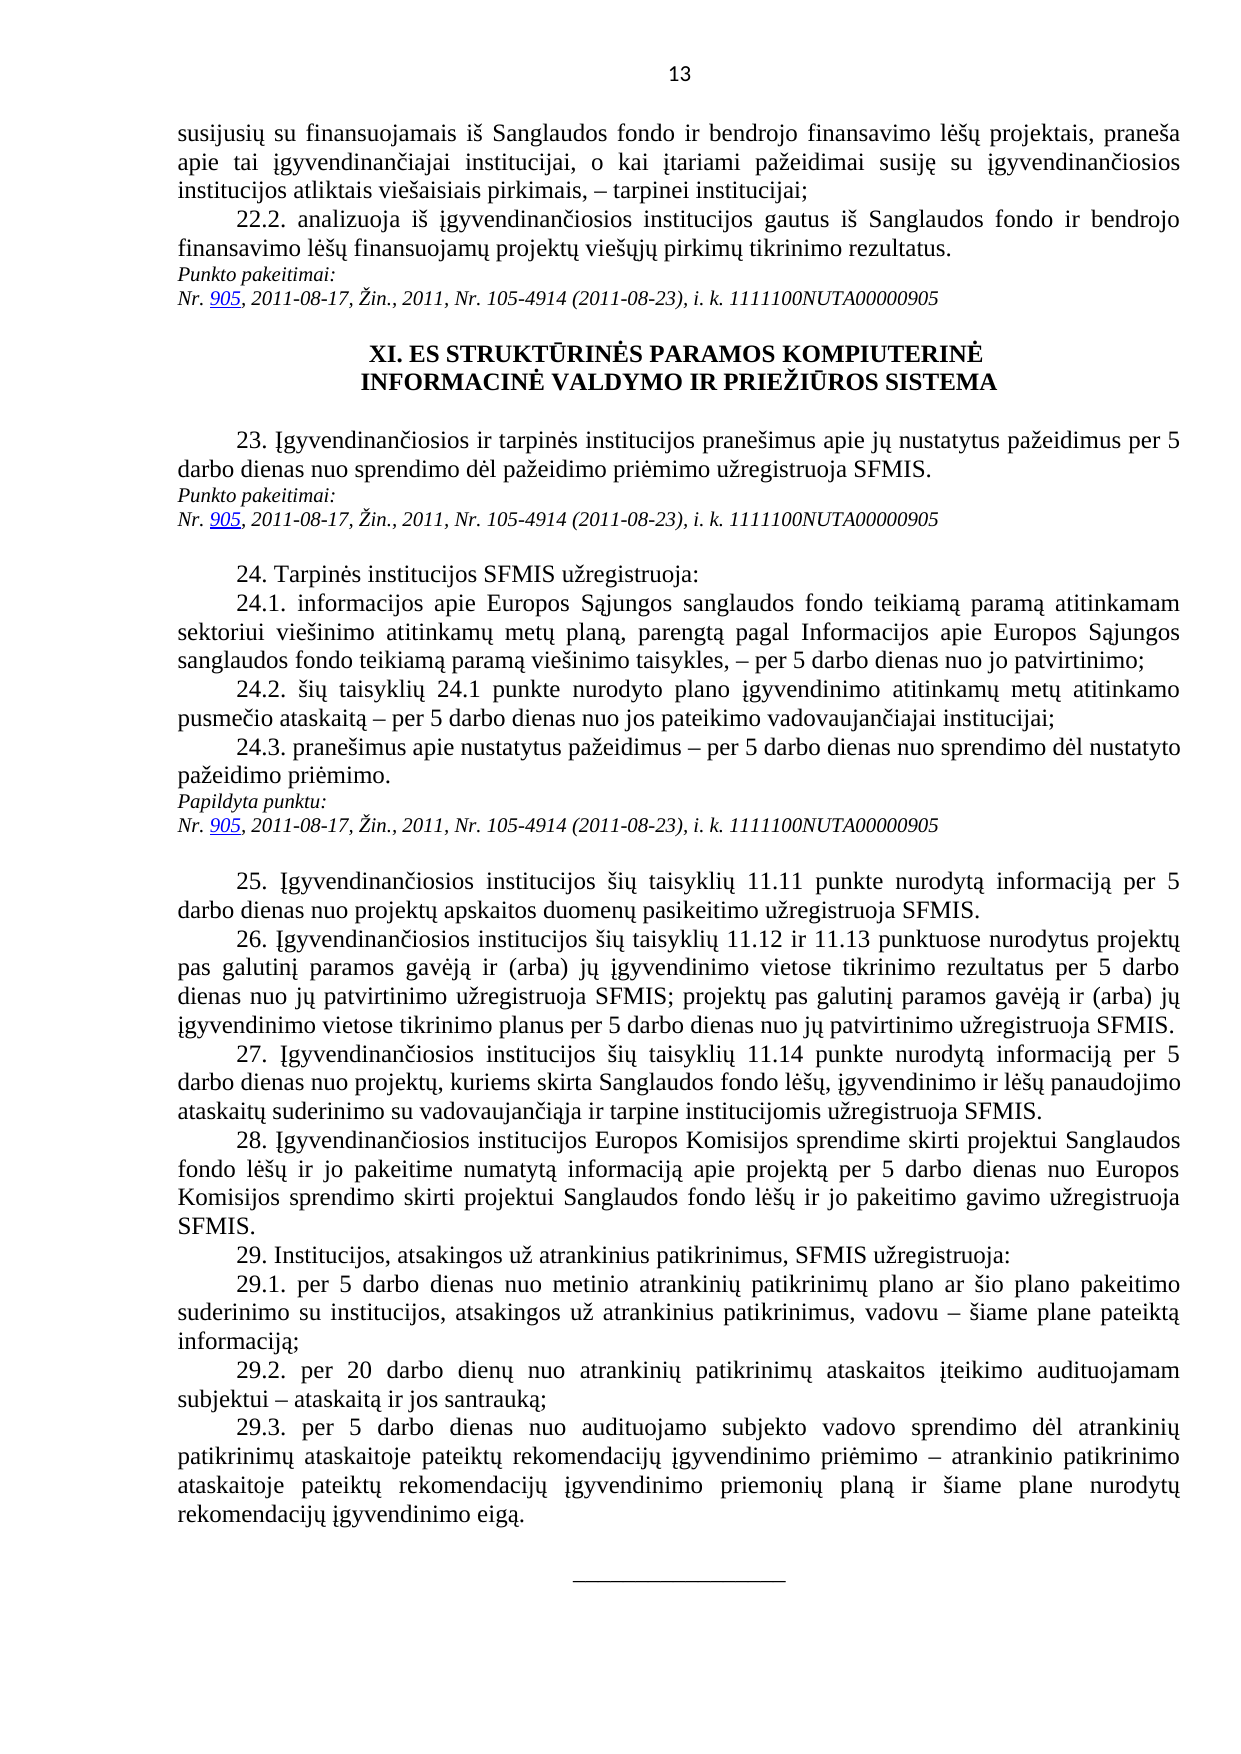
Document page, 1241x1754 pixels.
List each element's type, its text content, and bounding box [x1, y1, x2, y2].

text 24.2. šių taisyklių 24.1 punkte nurodyto plano įgyvendinimo atitinkamų metų atitinkamo pusmečio ataskaitą – per 5 darbo dienas nuo jos pateikimo vadovaujančiajai institucijai; [177, 674, 1181, 732]
text 29. Institucijos, atsakingos už atrankinius patikrinimus, SFMIS užregistruoja: [177, 1240, 1181, 1269]
text 25. Įgyvendinančiosios institucijos šių taisyklių 11.11 punkte nurodytą informaciją per 5 darbo dienas nuo projektų apskaitos duomenų pasikeitimo užregistruoja SFMIS. [177, 866, 1181, 924]
text Nr. 905, 2011-08-17, Žin., 2011, Nr. 105-4914 (2011-08-23), i. k. 1111100NUTA00000905 [177, 507, 1181, 531]
text Papildyta punktu: [177, 789, 1181, 813]
text 24.1. informacijos apie Europos Sąjungos sanglaudos fondo teikiamą paramą atitinkamam sektoriui viešinimo atitinkamų metų planą, parengtą pagal Informacijos apie Europos Sąjungos sanglaudos fondo teikiamą paramą viešinimo taisykles, – per 5 darbo dienas nuo jo patvirtinimo; [177, 588, 1181, 674]
text 29.3. per 5 darbo dienas nuo audituojamo subjekto vadovo sprendimo dėl atrankinių patikrinimų ataskaitoje pateiktų rekomendacijų įgyvendinimo priėmimo – atrankinio patikrinimo ataskaitoje pateiktų rekomendacijų įgyvendinimo priemonių planą ir šiame plane nurodytų rekomendacijų įgyvendinimo eigą. [177, 1412, 1181, 1527]
text _________________ [177, 1556, 1181, 1585]
text Nr. 905, 2011-08-17, Žin., 2011, Nr. 105-4914 (2011-08-23), i. k. 1111100NUTA00000905 [177, 286, 1181, 310]
text susijusių su finansuojamais iš Sanglaudos fondo ir bendrojo finansavimo lėšų projektais, praneša apie tai įgyvendinančiajai institucijai, o kai įtariami pažeidimai susiję su įgyvendinančiosios institucijos atliktais viešaisiais pirkimais, – tarpinei institucijai; [177, 118, 1181, 204]
text 23. Įgyvendinančiosios ir tarpinės institucijos pranešimus apie jų nustatytus pažeidimus per 5 darbo dienas nuo sprendimo dėl pažeidimo priėmimo užregistruoja SFMIS. [177, 425, 1181, 482]
text 29.1. per 5 darbo dienas nuo metinio atrankinių patikrinimų plano ar šio plano pakeitimo suderinimo su institucijos, atsakingos už atrankinius patikrinimus, vadovu – šiame plane pateiktą informaciją; [177, 1269, 1181, 1355]
text 29.2. per 20 darbo dienų nuo atrankinių patikrinimų ataskaitos įteikimo audituojamam subjektui – ataskaitą ir jos santrauką; [177, 1355, 1181, 1412]
text Nr. 905, 2011-08-17, Žin., 2011, Nr. 105-4914 (2011-08-23), i. k. 1111100NUTA00000905 [177, 813, 1181, 837]
text Punkto pakeitimai: [177, 262, 1181, 286]
text 28. Įgyvendinančiosios institucijos Europos Komisijos sprendime skirti projektui Sanglaudos fondo lėšų ir jo pakeitime numatytą informaciją apie projektą per 5 darbo dienas nuo Europos Komisijos sprendimo skirti projektui Sanglaudos fondo lėšų ir jo pakeitimo gavimo užregistruoja SFMIS. [177, 1125, 1181, 1240]
text XI. ES STRUKTŪRINĖS PARAMOS KOMPIUTERINĖ informacinė valdymo ir priežiūros sistema [177, 339, 1181, 396]
text 24. Tarpinės institucijos SFMIS užregistruoja: [177, 559, 1181, 588]
text 27. Įgyvendinančiosios institucijos šių taisyklių 11.14 punkte nurodytą informaciją per 5 darbo dienas nuo projektų, kuriems skirta Sanglaudos fondo lėšų, įgyvendinimo ir lėšų panaudojimo ataskaitų suderinimo su vadovaujančiąja ir tarpine institucijomis užregistruoja SFMIS. [177, 1039, 1181, 1125]
text 26. Įgyvendinančiosios institucijos šių taisyklių 11.12 ir 11.13 punktuose nurodytus projektų pas galutinį paramos gavėją ir (arba) jų įgyvendinimo vietose tikrinimo rezultatus per 5 darbo dienas nuo jų patvirtinimo užregistruoja SFMIS; projektų pas galutinį paramos gavėją ir (arba) jų įgyvendinimo vietose tikrinimo planus per 5 darbo dienas nuo jų patvirtinimo užregistruoja SFMIS. [177, 924, 1181, 1039]
text 22.2. analizuoja iš įgyvendinančiosios institucijos gautus iš Sanglaudos fondo ir bendrojo finansavimo lėšų finansuojamų projektų viešųjų pirkimų tikrinimo rezultatus. [177, 204, 1181, 262]
text 24.3. pranešimus apie nustatytus pažeidimus – per 5 darbo dienas nuo sprendimo dėl nustatyto pažeidimo priėmimo. [177, 732, 1181, 789]
text Punkto pakeitimai: [177, 482, 1181, 507]
